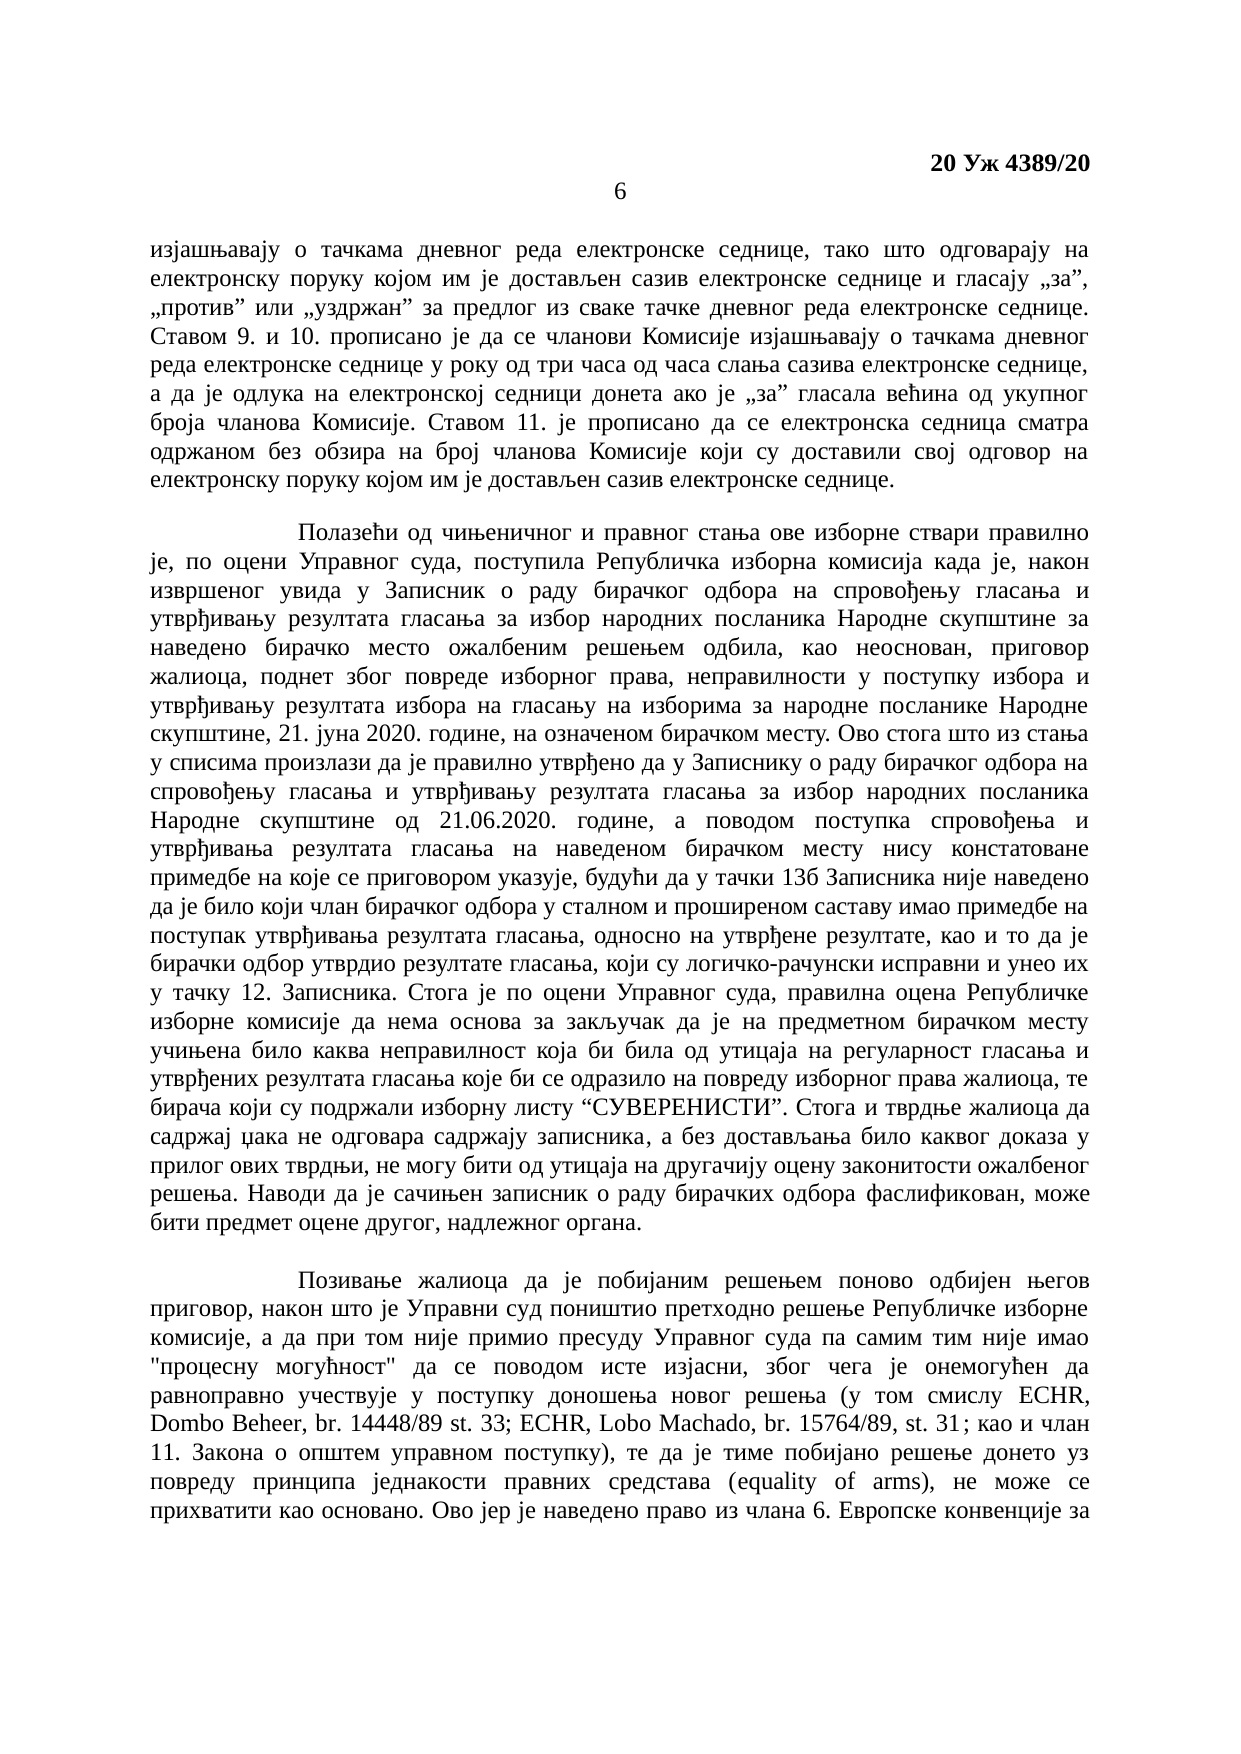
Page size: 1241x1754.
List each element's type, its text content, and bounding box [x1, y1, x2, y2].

text изјашњавају о тачкама дневног реда електронске седнице, тако што одговарају на електронску поруку којом им је достављен сазив електронске седнице и гласају „за”, „против” или „уздржан” за предлог из сваке тачке дневног реда електронске седнице. Ставом 9. и 10. прописано је да се чланови Комисије изјашњавају о тачкама дневног реда електронске седнице у року од три часа од часа слања сазива електронске седнице, а да је одлука на електронској седници донета ако је „за” гласала већина од укупног броја чланова Комисије. Ставом 11. је прописано да се електронска седница сматра одржаном без обзира на број чланова Комисије који су доставили свој одговор на електронску поруку којом им је достављен сазив електронске седнице. [150, 234, 1090, 493]
text Позивање жалиоца да је побијаним решењем поново одбијен његов приговор, након што је Управни суд поништио претходно решење Републичке изборне комисије, а да при том није примио пресуду Управног суда па самим тим није имао "процесну могућност" да се поводом исте изјасни, због чега је онемогућен да равноправно учествује у поступку доношења новог решења (у том смислу ECHR, Dombo Beheer, br. 14448/89 st. 33; ECHR, Lobo Machado, br. 15764/89, st. 31; као и члан 11. Закона о општем управном поступку), те да је тиме побијано решење донето уз повреду принципа једнакости правних средстава (equality of arms), не може се прихватити као основано. Ово јер је наведено право из члана 6. Европске конвенције за [150, 1265, 1090, 1523]
text Полазећи од чињеничног и правног стања ове изборне ствари правилно је, по оцени Управног суда, поступила Републичка изборна комисија када је, након извршеног увида у Записник о раду бирачког одбора на спровођењу гласања и утврђивању резултата гласања за избор народних посланика Народне скупштине за наведено бирачко место ожалбеним решењем одбила, као неоснован, приговор жалиоца, поднет због повреде изборног права, неправилности у поступку избора и утврђивању резултата избора на гласању на изборима за народне посланике Народне скупштине, 21. јуна 2020. године, на означеном бирачком месту. Ово стога што из стања у списима произлази да је правилно утврђено да у Записнику о раду бирачког одбора на спровођењу гласања и утврђивању резултата гласања за избор народних посланика Народне скупштине од 21.06.2020. године, а поводом поступка спровођења и утврђивања резултата гласања на наведеном бирачком месту нису констатоване примедбе на које се приговором указује, будући да у тачки 13б Записника није наведено да је било који члан бирачког одбора у сталном и проширеном саставу имао примедбе на поступак утврђивања резултата гласања, односно на утврђене резултате, као и то да је бирачки одбор утврдио резултате гласања, који су логичко-рачунски исправни и унео их у тачку 12. Записника. Стога је по оцени Управног суда, правилна оцена Републичке изборне комисије да нема основа за закључак да је на предметном бирачком месту учињена било каква неправилност која би била од утицаја на регуларност гласања и утврђених резултата гласања које би се одразило на повреду изборног права жалиоца, те бирача који су подржали изборну листу “СУВЕРЕНИСТИ”. Стога и тврдње жалиоца да садржај џака не одговара садржају записника, а без достављања било каквог доказа у прилог ових тврдњи, не могу бити од утицаја на другачију оцену законитости ожалбеног решења. Наводи да је сачињен записник о раду бирачких одбора фаслификован, може бити предмет оцене другог, надлежног органа. [150, 517, 1090, 1236]
